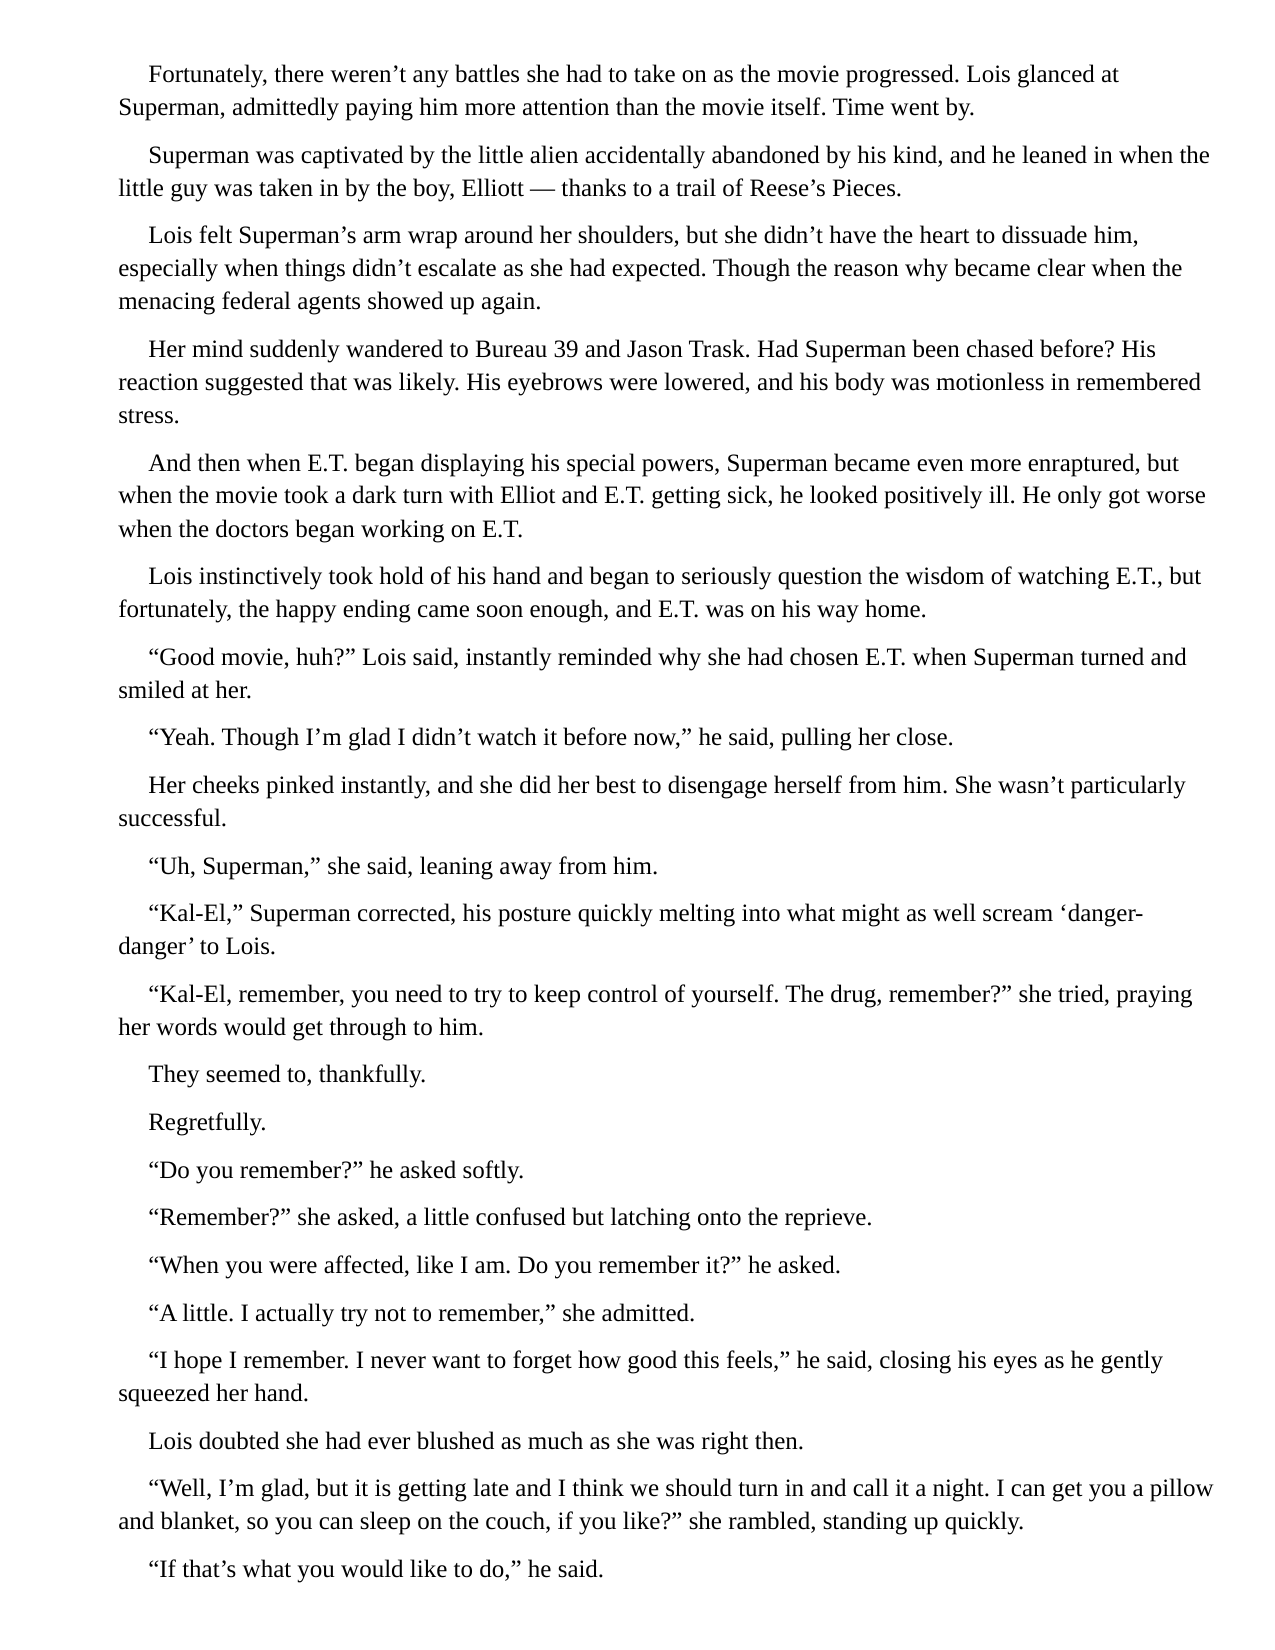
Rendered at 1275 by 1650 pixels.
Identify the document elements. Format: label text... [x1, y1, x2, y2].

text Fortunately, there weren’t any battles she had to take on as the movie progressed. Lois glanced at Superman, admittedly paying him more attention than the movie itself. Time went by. [118, 59, 1216, 121]
text “Kal-El, remember, you need to try to keep control of yourself. The drug, remember?” she tried, praying her words would get through to him. [118, 979, 1216, 1041]
text “Do you remember?” he asked softly. [118, 1155, 1216, 1183]
text “When you were affected, like I am. Do you remember it?” he asked. [118, 1250, 1216, 1279]
text Her mind suddenly wandered to Bureau 39 and Jason Trask. Had Superman been chased before? His reaction suggested that was likely. His eyebrows were lowered, and his body was motionless in remembered stress. [118, 334, 1216, 429]
text Her cheeks pinked instantly, and she did her best to disengage herself from him. She wasn’t particularly successful. [118, 770, 1216, 832]
text “I hope I remember. I never want to forget how good this feels,” he said, closing his eyes as he gently squeezed her hand. [118, 1345, 1216, 1407]
text “A little. I actually try not to remember,” she admitted. [118, 1298, 1216, 1326]
text They seemed to, thankfully. [118, 1059, 1216, 1088]
text And then when E.T. began displaying his special powers, Superman became even more enraptured, but when the movie took a dark turn with Elliot and E.T. getting sick, he looked positively ill. He only got worse when the doctors began working on E.T. [118, 448, 1216, 542]
text “Uh, Superman,” she said, leaning away from him. [118, 851, 1216, 879]
text “Remember?” she asked, a little confused but latching onto the reprieve. [118, 1202, 1216, 1231]
text Lois doubted she had ever blushed as much as she was right then. [118, 1426, 1216, 1454]
text “Yeah. Though I’m glad I didn’t watch it before now,” he said, pulling her close. [118, 722, 1216, 751]
text “Well, I’m glad, but it is getting late and I think we should turn in and call it a night. I can get you a pillow and blanket, so you can sleep on the couch, if you like?” she rambled, standing up quickly. [118, 1473, 1216, 1535]
text Lois felt Superman’s arm wrap around her shoulders, but she didn’t have the heart to dissuade him, especially when things didn’t escalate as she had expected. Though the reason why became clear when the menacing federal agents showed up again. [118, 220, 1216, 315]
text “Kal-El,” Superman corrected, his posture quickly melting into what might as well scream ‘danger-danger’ to Lois. [118, 898, 1216, 960]
text Lois instinctively took hold of his hand and began to seriously question the wisdom of watching E.T., but fortunately, the happy ending came soon enough, and E.T. was on his way home. [118, 561, 1216, 623]
text “Good movie, huh?” Lois said, instantly reminded why she had chosen E.T. when Superman turned and smiled at her. [118, 642, 1216, 704]
text “If that’s what you would like to do,” he said. [118, 1554, 1216, 1583]
text Regretfully. [118, 1107, 1216, 1136]
text Superman was captivated by the little alien accidentally abandoned by his kind, and he leaned in when the little guy was taken in by the boy, Elliott — thanks to a trail of Reese’s Pieces. [118, 140, 1216, 201]
